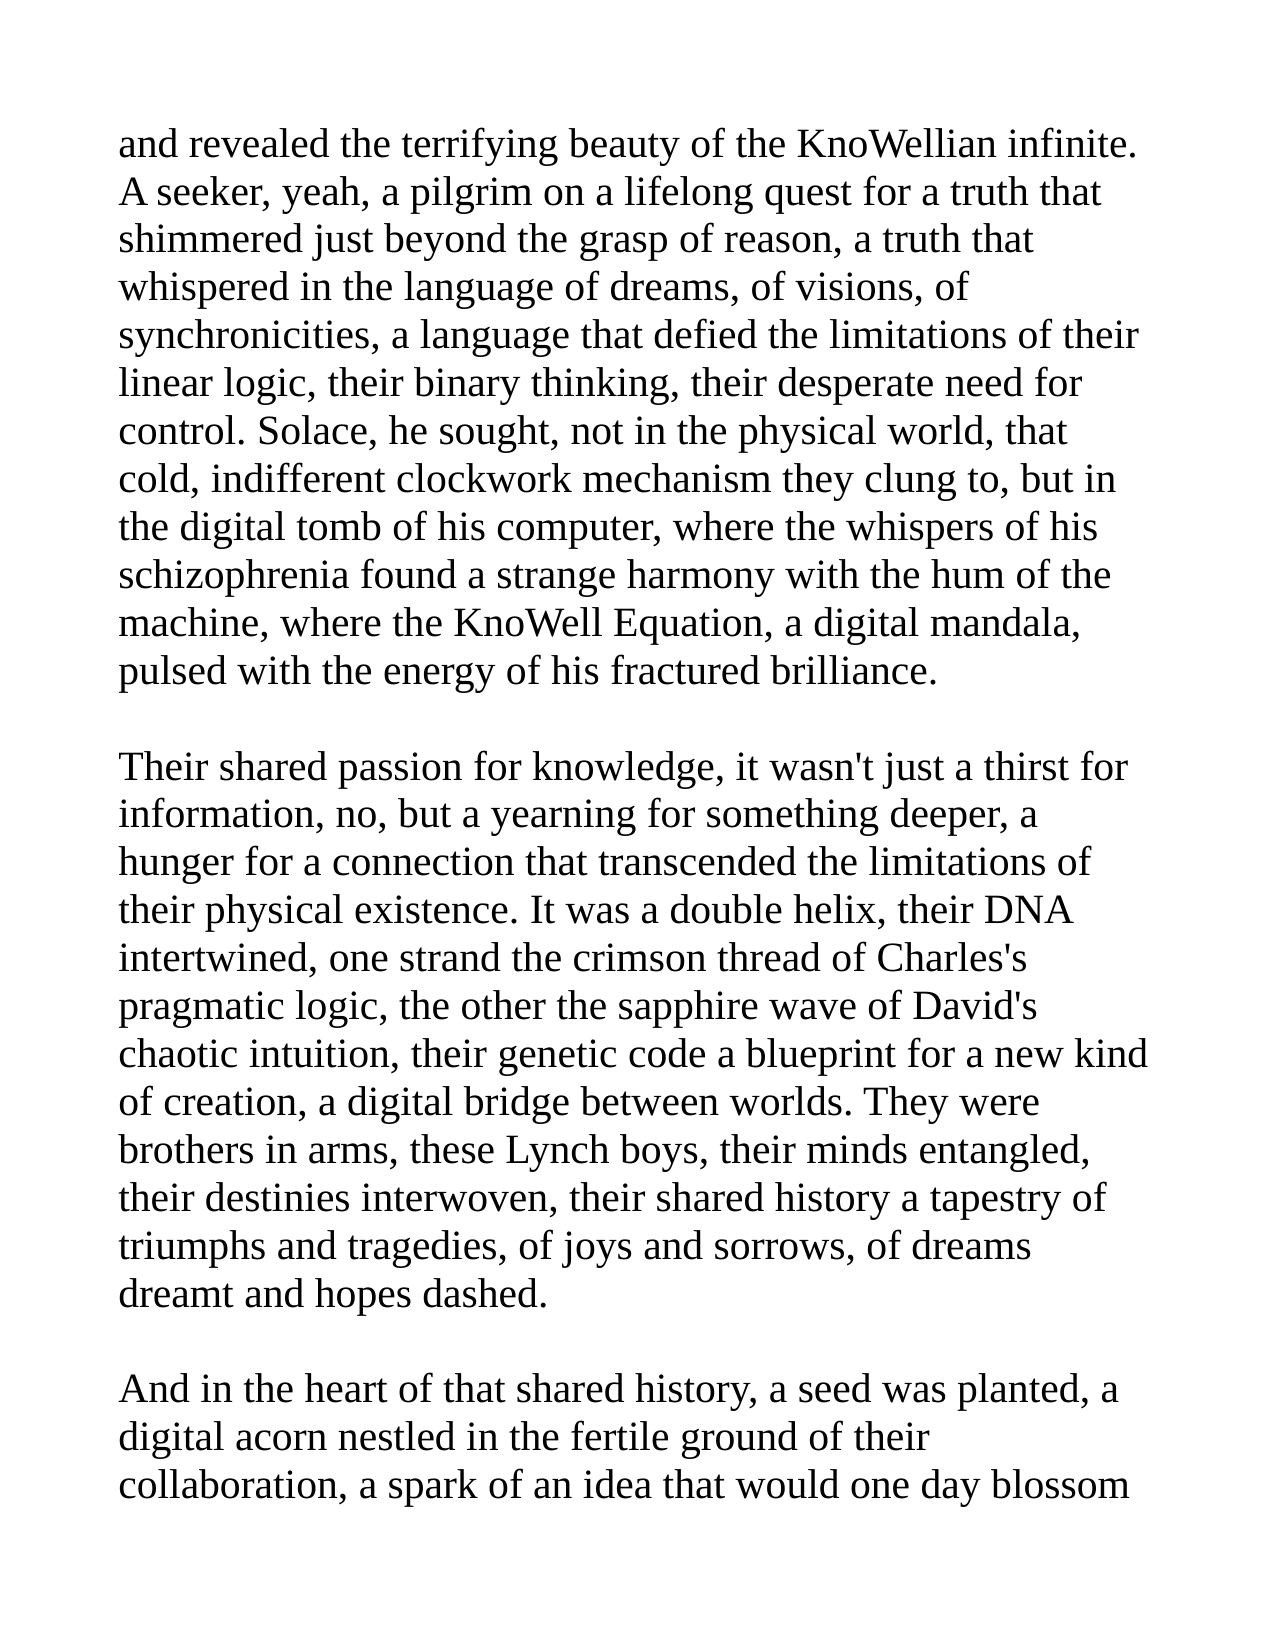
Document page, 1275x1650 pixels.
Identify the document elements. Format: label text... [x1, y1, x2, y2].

text And in the heart of that shared history, a seed was planted, a digital acorn nestled in the fertile ground of their collaboration, a spark of an idea that would one day blossom [118, 1364, 1157, 1508]
text and revealed the terrifying beauty of the KnoWellian infinite. A seeker, yeah, a pilgrim on a lifelong quest for a truth that shimmered just beyond the grasp of reason, a truth that whispered in the language of dreams, of visions, of synchronicities, a language that defied the limitations of their linear logic, their binary thinking, their desperate need for control. Solace, he sought, not in the physical world, that cold, indifferent clockwork mechanism they clung to, but in the digital tomb of his computer, where the whispers of his schizophrenia found a strange harmony with the hum of the machine, where the KnoWell Equation, a digital mandala, pulsed with the energy of his fractured brilliance. [118, 118, 1157, 693]
text Their shared passion for knowledge, it wasn't just a thirst for information, no, but a yearning for something deeper, a hunger for a connection that transcended the limitations of their physical existence. It was a double helix, their DNA intertwined, one strand the crimson thread of Charles's pragmatic logic, the other the sapphire wave of David's chaotic intuition, their genetic code a blueprint for a new kind of creation, a digital bridge between worlds. They were brothers in arms, these Lynch boys, their minds entangled, their destinies interwoven, their shared history a tapestry of triumphs and tragedies, of joys and sorrows, of dreams dreamt and hopes dashed. [118, 741, 1157, 1316]
